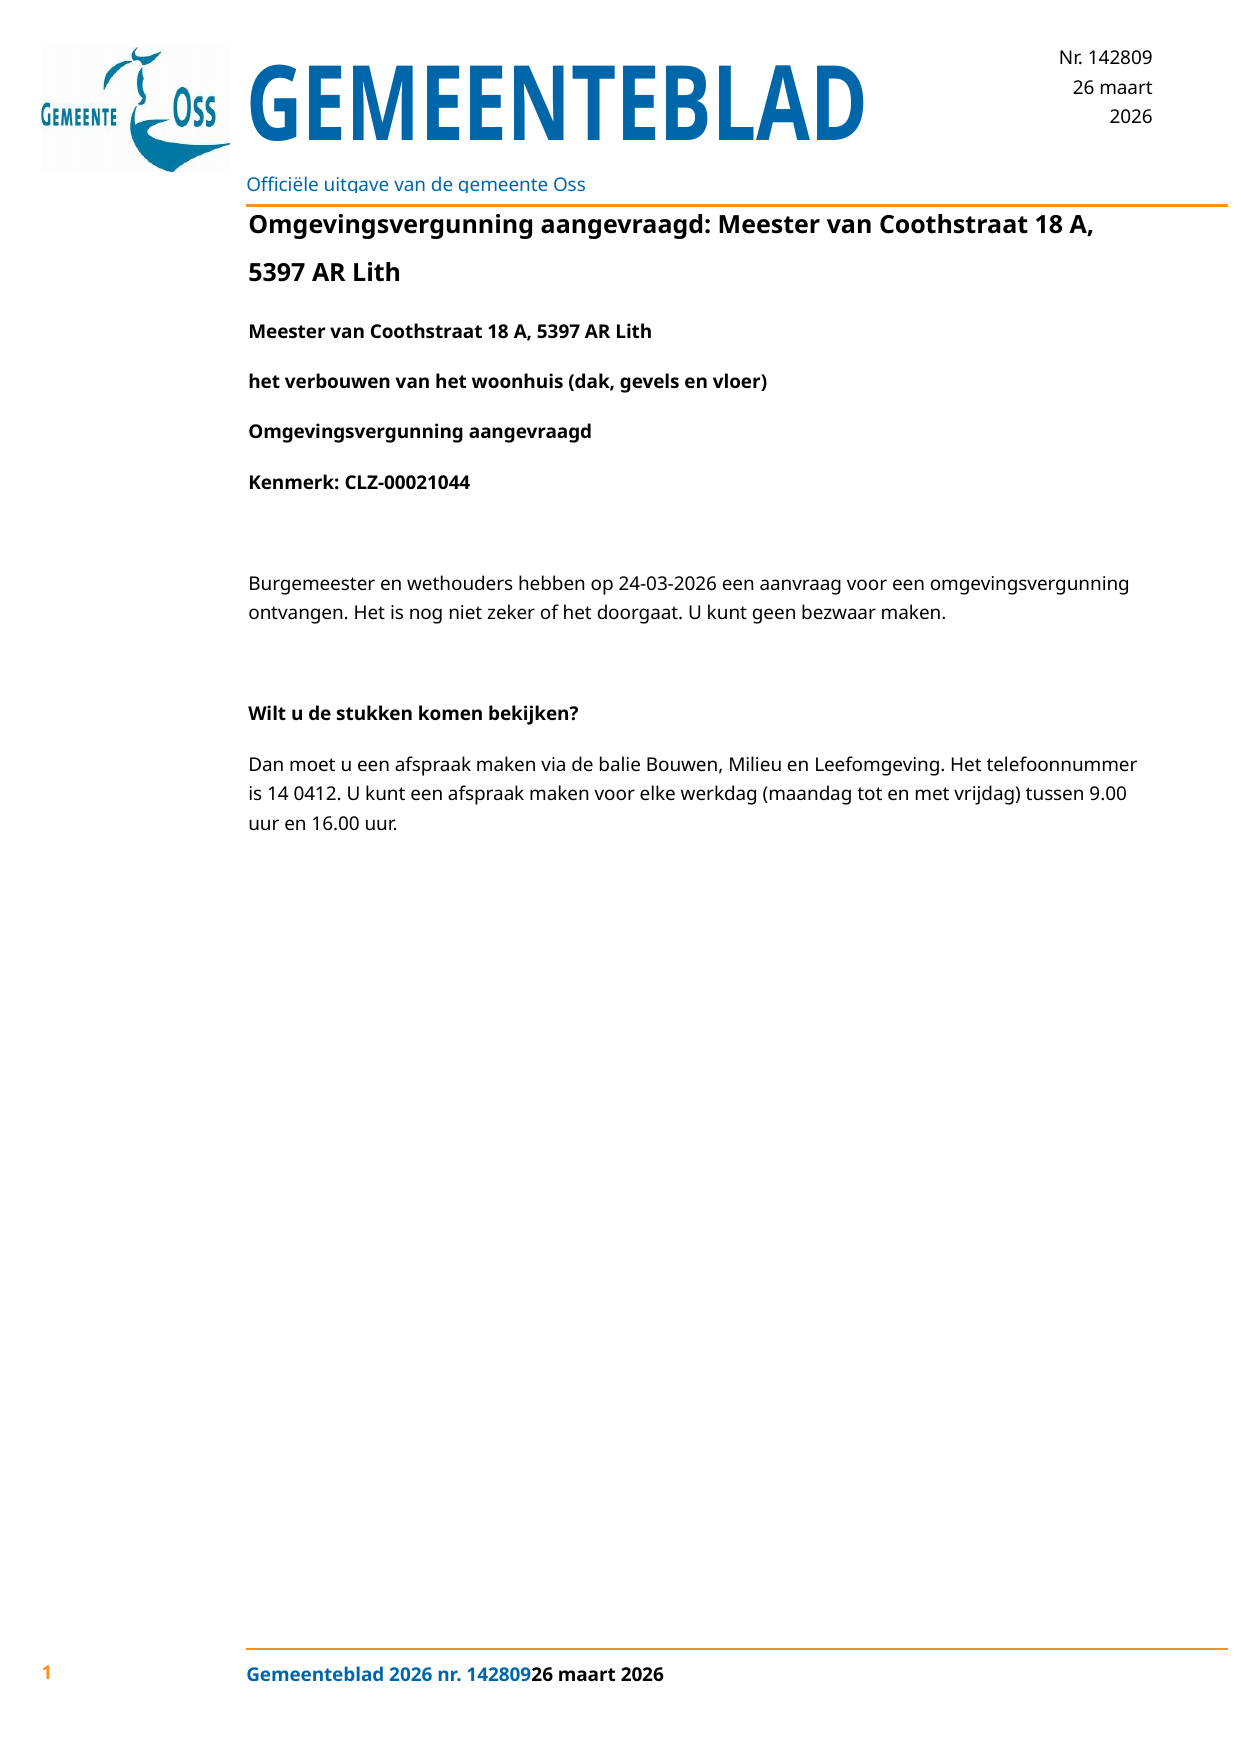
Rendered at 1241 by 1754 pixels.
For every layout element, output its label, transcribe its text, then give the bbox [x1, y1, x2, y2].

text Meester van Coothstraat 18 A, 5397 AR Lith [248, 318, 1152, 344]
text het verbouwen van het woonhuis (dak, gevels en vloer) [248, 368, 1152, 394]
text Wilt u de stukken komen bekijken? [248, 700, 1152, 726]
text Dan moet u een afspraak maken via de balie Bouwen, Milieu en Leefomgeving. Het telefoonnummer is 14 0412. U kunt een afspraak maken voor elke werkdag (maandag tot en met vrijdag) tussen 9.00 uur en 16.00 uur. [248, 751, 1152, 836]
text Burgemeester en wethouders hebben op 24-03-2026 een aanvraag voor een omgevingsvergunning ontvangen. Het is nog niet zeker of het doorgaat. U kunt geen bezwaar maken. [248, 570, 1152, 625]
picture [41, 47, 231, 172]
text Kenmerk: CLZ-00021044 [248, 469, 1152, 495]
text Omgevingsvergunning aangevraagd: Meester van Coothstraat 18 A, 5397 AR Lith [248, 207, 1152, 288]
text Omgevingsvergunning aangevraagd [248, 419, 1152, 444]
